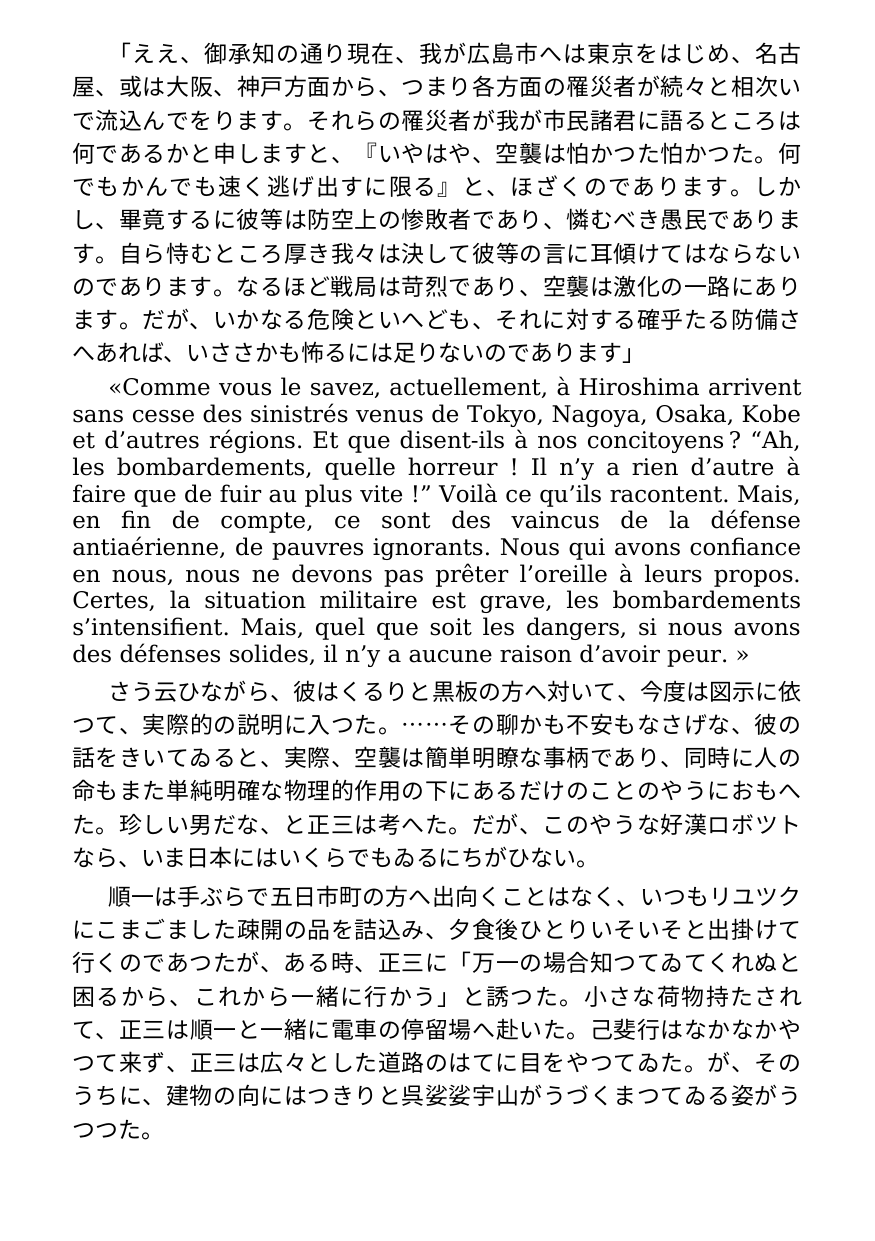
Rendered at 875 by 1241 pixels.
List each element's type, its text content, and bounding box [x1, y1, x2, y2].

text «Comme vous le savez, actuellement, à Hiroshima arrivent sans cesse des sinistrés venus de Tokyo, Nagoya, Osaka, Kobe et d’autres régions. Et que disent-ils à nos concitoyens ? “Ah, les bombardements, quelle horreur ! Il n’y a rien d’autre à faire que de fuir au plus vite !” Voilà ce qu’ils racontent. Mais, en fin de compte, ce sont des vaincus de la défense antiaérienne, de pauvres ignorants. Nous qui avons confiance en nous, nous ne devons pas prêter l’oreille à leurs propos. Certes, la situation militaire est grave, les bombardements s’intensifient. Mais, quel que soit les dangers, si nous avons des défenses solides, il n’y a aucune raison d’avoir peur. » [72, 374, 802, 668]
text さう云ひながら、彼はくるりと黒板の方へ対いて、今度は図示に依つて、実際的の説明に入つた。……その聊かも不安もなさげな、彼の話をきいてゐると、実際、空襲は簡単明瞭な事柄であり、同時に人の命もまた単純明確な物理的作用の下にあるだけのことのやうにおもへた。珍しい男だな、と正三は考へた。だが、このやうな好漢ロボツトなら、いま日本にはいくらでもゐるにちがひない。 [72, 673, 802, 873]
text 順一は手ぶらで五日市町の方へ出向くことはなく、いつもリユツクにこまごました疎開の品を詰込み、夕食後ひとりいそいそと出掛けて行くのであつたが、ある時、正三に「万一の場合知つてゐてくれぬと困るから、これから一緒に行かう」と誘つた。小さな荷物持たされて、正三は順一と一緒に電車の停留場へ赴いた。己斐行はなかなかやつて来ず、正三は広々とした道路のはてに目をやつてゐた。が、そのうちに、建物の向にはつきりと呉娑娑宇山がうづくまつてゐる姿がうつつた。 [72, 879, 802, 1145]
text 「ええ、御承知の通り現在、我が広島市へは東京をはじめ、名古屋、或は大阪、神戸方面から、つまり各方面の罹災者が続々と相次いで流込んでをります。それらの罹災者が我が市民諸君に語るところは何であるかと申しますと、『いやはや、空襲は怕かつた怕かつた。何でもかんでも速く逃げ出すに限る』と、ほざくのであります。しかし、畢竟するに彼等は防空上の惨敗者であり、憐むべき愚民であります。自ら恃むところ厚き我々は決して彼等の言に耳傾けてはならないのであります。なるほど戦局は苛烈であり、空襲は激化の一路にあります。だが、いかなる危険といへども、それに対する確乎たる防備さへあれば、いささかも怖るには足りないのであります」 [72, 36, 802, 368]
